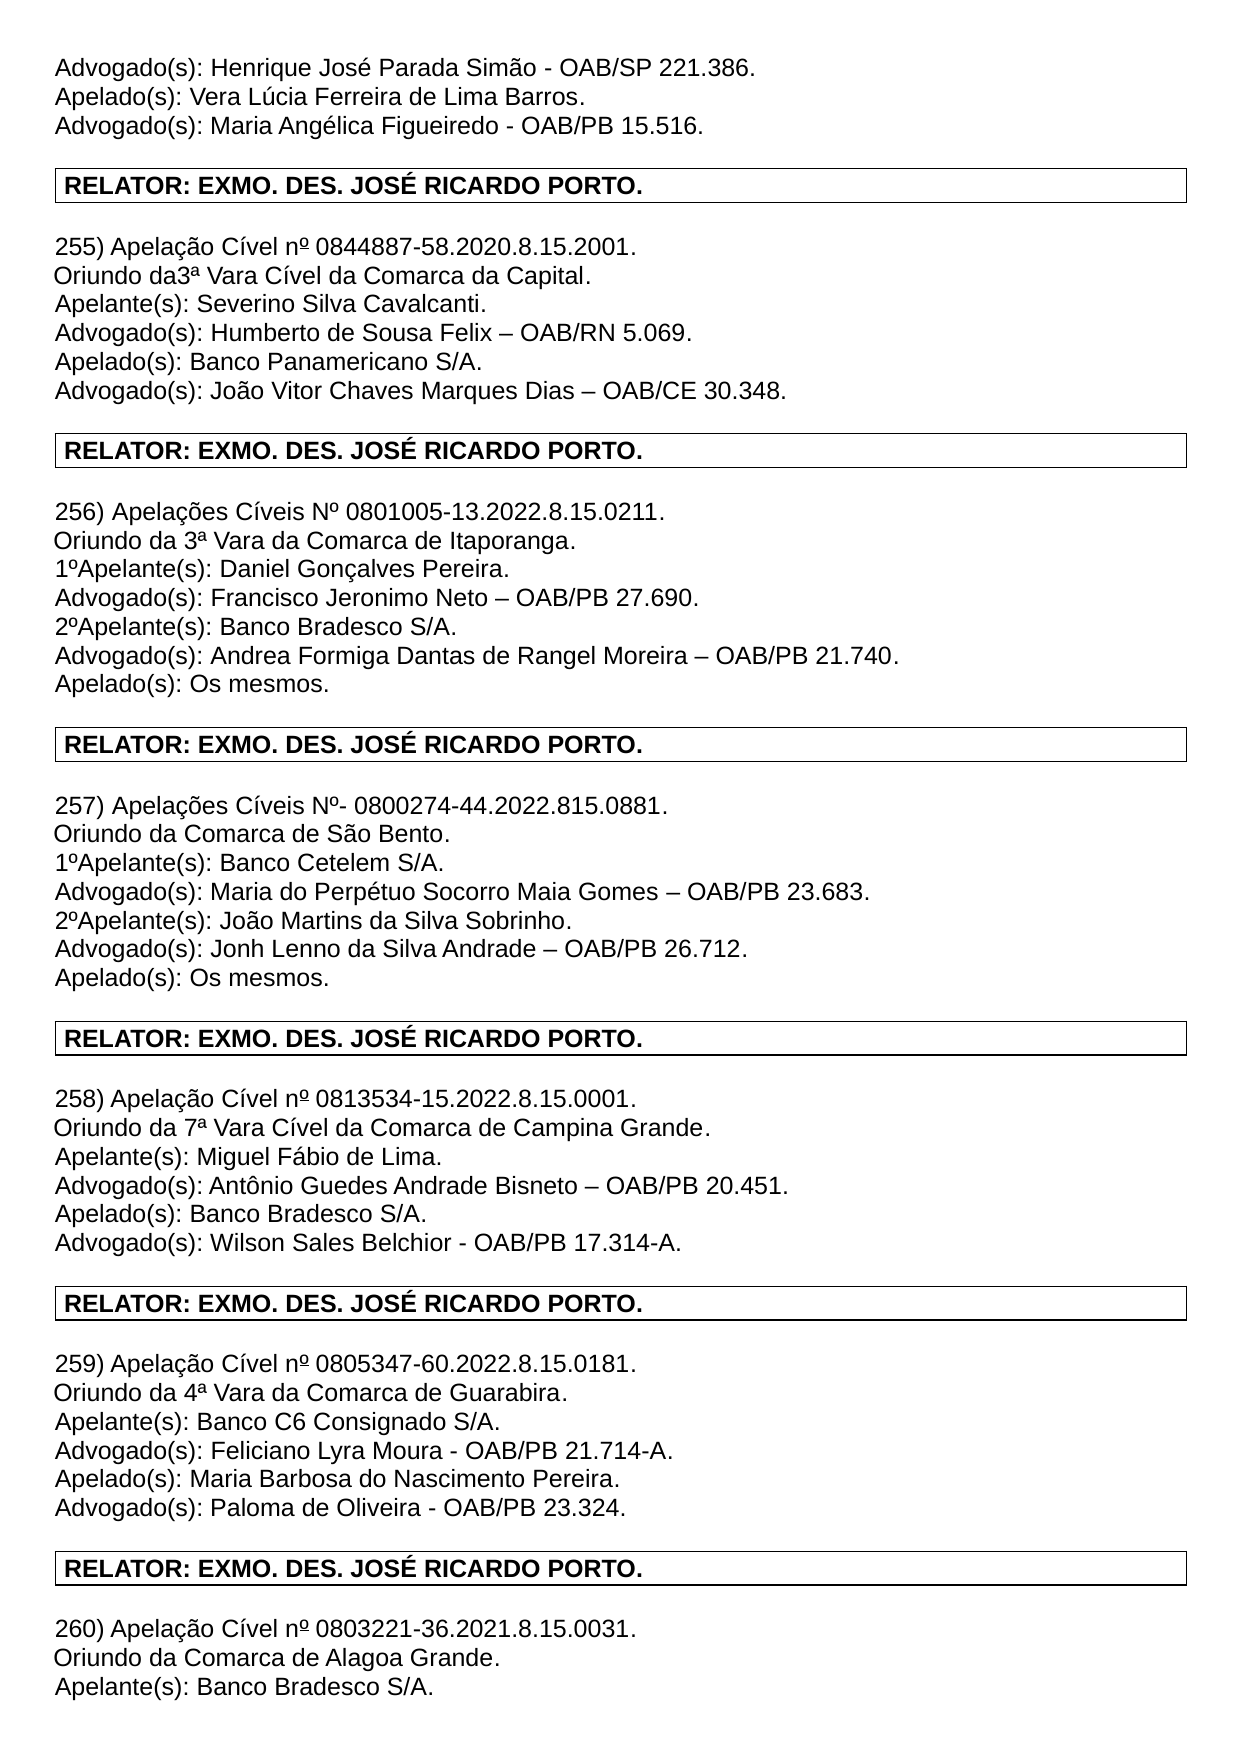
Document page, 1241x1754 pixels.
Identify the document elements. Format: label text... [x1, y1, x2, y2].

text Advogado(s): Andrea Formiga Dantas de Rangel Moreira – OAB/PB 21.740. [54, 641, 1187, 669]
text Oriundo da3ª Vara Cível da Comarca da Capital. [53, 261, 1187, 289]
text RELATOR: EXMO. DES. JOSÉ RICARDO PORTO. [56, 169, 1186, 202]
text Advogado(s): Antônio Guedes Andrade Bisneto – OAB/PB 20.451. [54, 1171, 1187, 1199]
text Apelante(s): Miguel Fábio de Lima. [54, 1142, 1187, 1171]
text Advogado(s): Jonh Lenno da Silva Andrade – OAB/PB 26.712. [54, 934, 1187, 963]
text Apelante(s): Banco C6 Consignado S/A. [54, 1407, 1187, 1436]
text RELATOR: EXMO. DES. JOSÉ RICARDO PORTO. [56, 434, 1186, 467]
text Oriundo da 3ª Vara da Comarca de Itaporanga. [53, 526, 1187, 554]
text Advogado(s): Feliciano Lyra Moura - OAB/PB 21.714-A. [54, 1436, 1187, 1464]
text Advogado(s): Maria Angélica Figueiredo - OAB/PB 15.516. [54, 111, 1187, 139]
text Apelante(s): Severino Silva Cavalcanti. [54, 289, 1187, 318]
text RELATOR: EXMO. DES. JOSÉ RICARDO PORTO. [56, 1022, 1186, 1054]
text 255) Apelação Cível nº 0844887-58.2020.8.15.2001. [54, 232, 1187, 261]
text Oriundo da Comarca de São Bento. [53, 819, 1187, 848]
text Advogado(s): Francisco Jeronimo Neto – OAB/PB 27.690. [54, 583, 1187, 612]
text Advogado(s): Maria do Perpétuo Socorro Maia Gomes – OAB/PB 23.683. [54, 877, 1187, 906]
text Advogado(s): João Vitor Chaves Marques Dias – OAB/CE 30.348. [54, 376, 1187, 404]
text Advogado(s): Henrique José Parada Simão - OAB/SP 221.386. [54, 53, 1187, 82]
text Apelado(s): Maria Barbosa do Nascimento Pereira. [54, 1464, 1187, 1493]
text Apelado(s): Vera Lúcia Ferreira de Lima Barros. [54, 82, 1187, 111]
text 260) Apelação Cível nº 0803221-36.2021.8.15.0031. [54, 1614, 1187, 1643]
text 257) Apelações Cíveis Nº- 0800274-44.2022.815.0881. [54, 791, 1187, 819]
text Oriundo da 7ª Vara Cível da Comarca de Campina Grande. [53, 1113, 1187, 1142]
text 1ºApelante(s): Daniel Gonçalves Pereira. [54, 554, 1187, 583]
text Apelado(s): Os mesmos. [54, 963, 1187, 992]
text Advogado(s): Wilson Sales Belchior - OAB/PB 17.314-A. [54, 1228, 1187, 1257]
text RELATOR: EXMO. DES. JOSÉ RICARDO PORTO. [56, 1287, 1186, 1319]
text RELATOR: EXMO. DES. JOSÉ RICARDO PORTO. [56, 728, 1186, 761]
text 1ºApelante(s): Banco Cetelem S/A. [54, 848, 1187, 877]
text 2ºApelante(s): João Martins da Silva Sobrinho. [54, 906, 1187, 934]
text Oriundo da Comarca de Alagoa Grande. [53, 1643, 1187, 1672]
text Advogado(s): Paloma de Oliveira - OAB/PB 23.324. [54, 1493, 1187, 1522]
text Apelado(s): Banco Bradesco S/A. [54, 1199, 1187, 1228]
text 2ºApelante(s): Banco Bradesco S/A. [54, 612, 1187, 641]
text Advogado(s): Humberto de Sousa Felix – OAB/RN 5.069. [54, 318, 1187, 347]
text 256) Apelações Cíveis Nº 0801005-13.2022.8.15.0211. [54, 497, 1187, 526]
text 258) Apelação Cível nº 0813534-15.2022.8.15.0001. [54, 1084, 1187, 1113]
text Oriundo da 4ª Vara da Comarca de Guarabira. [53, 1378, 1187, 1407]
text Apelante(s): Banco Bradesco S/A. [54, 1672, 1187, 1701]
text RELATOR: EXMO. DES. JOSÉ RICARDO PORTO. [56, 1552, 1186, 1584]
text Apelado(s): Os mesmos. [54, 669, 1187, 698]
text Apelado(s): Banco Panamericano S/A. [54, 347, 1187, 376]
text 259) Apelação Cível nº 0805347-60.2022.8.15.0181. [54, 1349, 1187, 1378]
